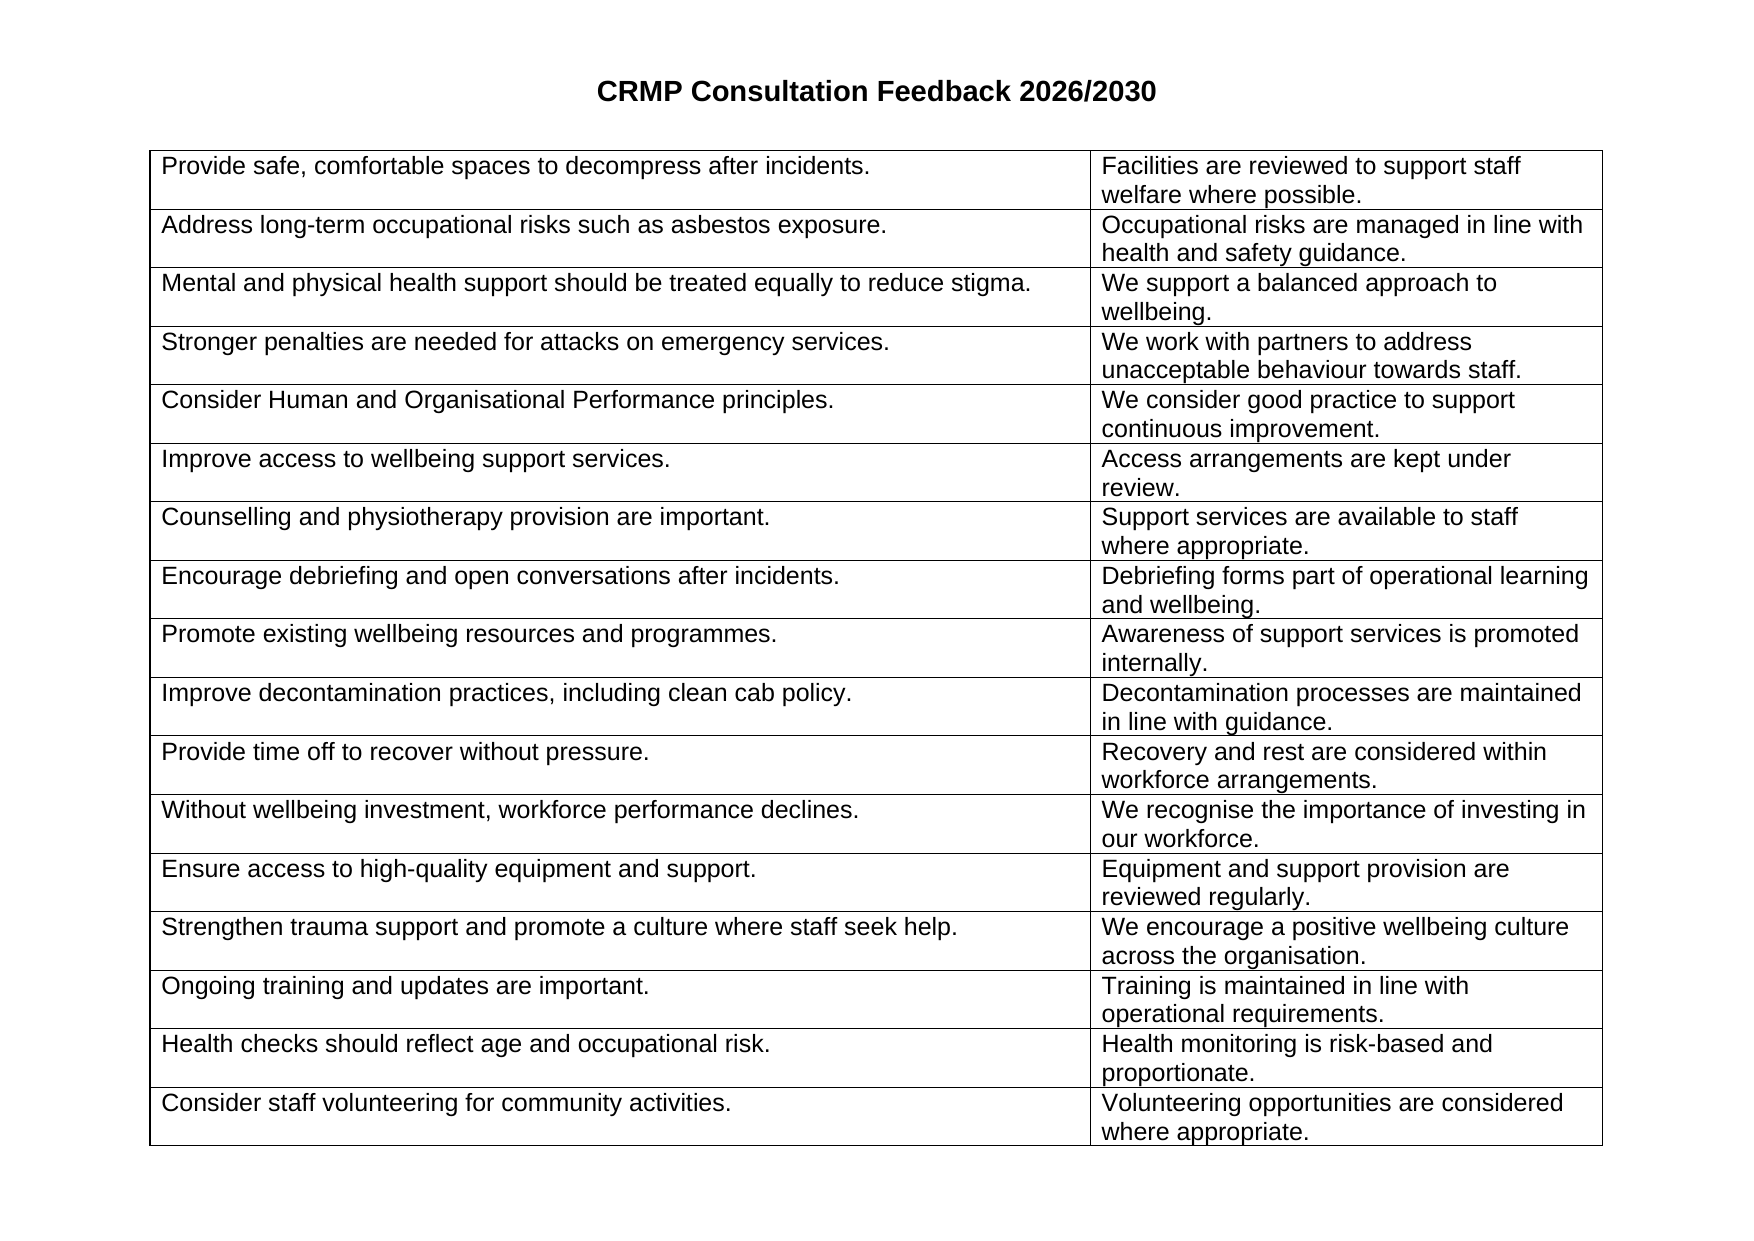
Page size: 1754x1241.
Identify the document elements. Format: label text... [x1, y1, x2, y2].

table_cell Volunteering opportunities are considered where appropriate. [1091, 1088, 1602, 1145]
table_cell Awareness of support services is promoted internally. [1091, 619, 1602, 677]
table_cell Without wellbeing investment, workforce performance declines. [151, 795, 1090, 852]
table_cell Counselling and physiotherapy provision are important. [151, 502, 1090, 560]
table_cell Provide safe, comfortable spaces to decompress after incidents. [151, 151, 1090, 208]
table_cell We encourage a positive wellbeing culture across the organisation. [1091, 912, 1602, 969]
table_cell We consider good practice to support continuous improvement. [1091, 385, 1602, 443]
table_cell We recognise the importance of investing in our workforce. [1091, 795, 1602, 852]
table_cell Provide time off to recover without pressure. [151, 736, 1090, 794]
table_cell Improve decontamination practices, including clean cab policy. [151, 678, 1090, 735]
table_cell Ongoing training and updates are important. [151, 971, 1090, 1028]
table_cell Access arrangements are kept under review. [1091, 444, 1602, 501]
table_cell Encourage debriefing and open conversations after incidents. [151, 561, 1090, 618]
table_cell Recovery and rest are considered within workforce arrangements. [1091, 736, 1602, 794]
table_cell Occupational risks are managed in line with health and safety guidance. [1091, 210, 1602, 267]
table_cell Health checks should reflect age and occupational risk. [151, 1029, 1090, 1087]
table_cell We support a balanced approach to wellbeing. [1091, 268, 1602, 326]
table_cell Health monitoring is risk-based and proportionate. [1091, 1029, 1602, 1087]
table_cell Mental and physical health support should be treated equally to reduce stigma. [151, 268, 1090, 326]
table_cell Consider staff volunteering for community activities. [151, 1088, 1090, 1145]
table_cell Stronger penalties are needed for attacks on emergency services. [151, 327, 1090, 384]
table_cell Decontamination processes are maintained in line with guidance. [1091, 678, 1602, 735]
table_cell Facilities are reviewed to support staff welfare where possible. [1091, 151, 1602, 208]
table_cell Training is maintained in line with operational requirements. [1091, 971, 1602, 1028]
table_cell Support services are available to staff where appropriate. [1091, 502, 1602, 560]
table_cell Improve access to wellbeing support services. [151, 444, 1090, 501]
table_cell Debriefing forms part of operational learning and wellbeing. [1091, 561, 1602, 618]
table_cell Consider Human and Organisational Performance principles. [151, 385, 1090, 443]
table_cell Address long-term occupational risks such as asbestos exposure. [151, 210, 1090, 267]
table_cell Ensure access to high-quality equipment and support. [151, 854, 1090, 911]
table_cell We work with partners to address unacceptable behaviour towards staff. [1091, 327, 1602, 384]
table_cell Strengthen trauma support and promote a culture where staff seek help. [151, 912, 1090, 969]
table_cell Equipment and support provision are reviewed regularly. [1091, 854, 1602, 911]
table_cell Promote existing wellbeing resources and programmes. [151, 619, 1090, 677]
